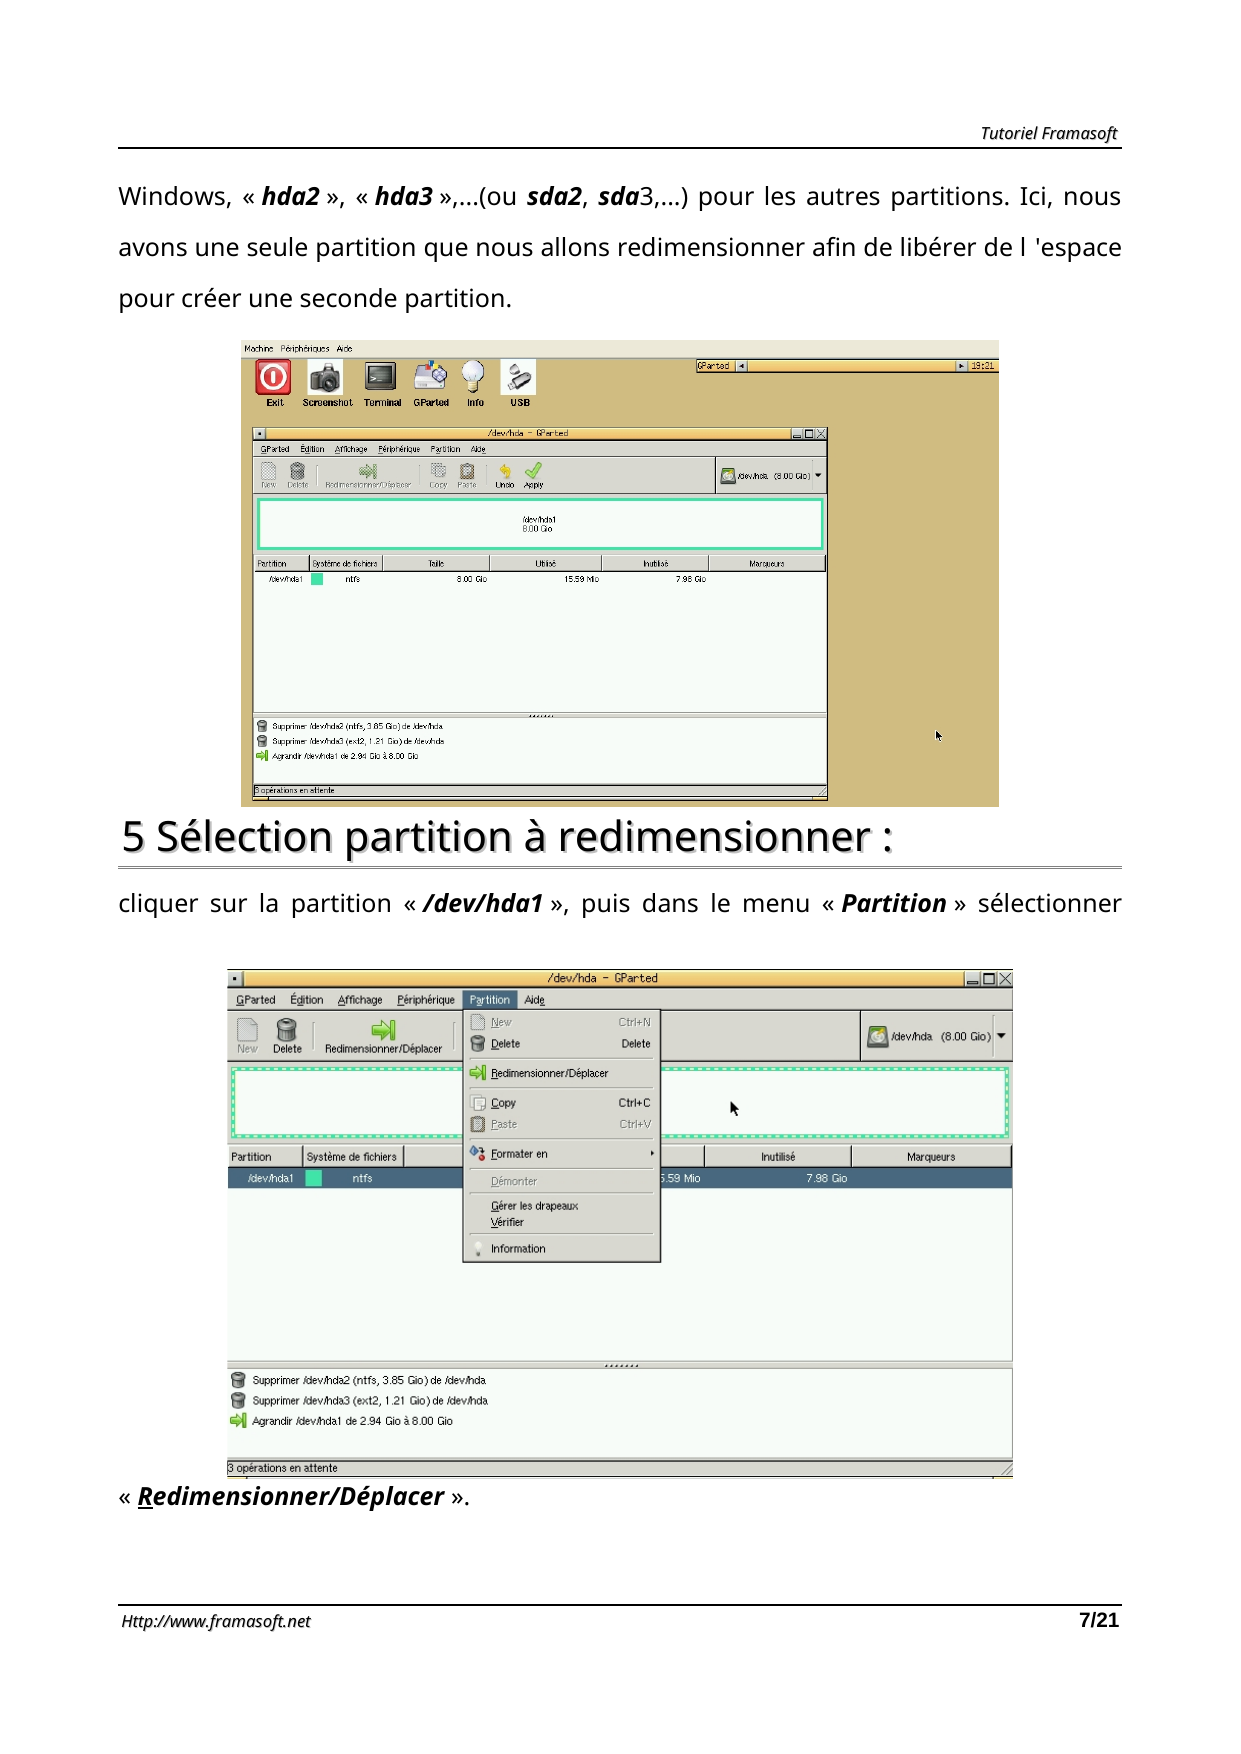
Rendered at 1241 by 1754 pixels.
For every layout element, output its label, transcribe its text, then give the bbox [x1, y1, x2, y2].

text Windows, « hda2 », « hda3 »,...(ou sda2, sda3,...) pour les autres partitions. Ici, nous avons une seule partition que nous allons redimensionner afin de libérer de l 'espace pour créer une seconde partition. [118, 178, 1122, 314]
subtitle 5 Sélection partition à redimensionner : [118, 339, 1122, 866]
picture [227, 969, 1013, 1479]
text cliquer sur la partition « /dev/hda1 », puis dans le menu « Partition » sélectionner « Redimensionner/Déplacer ». [118, 885, 1122, 1512]
picture [241, 340, 999, 807]
